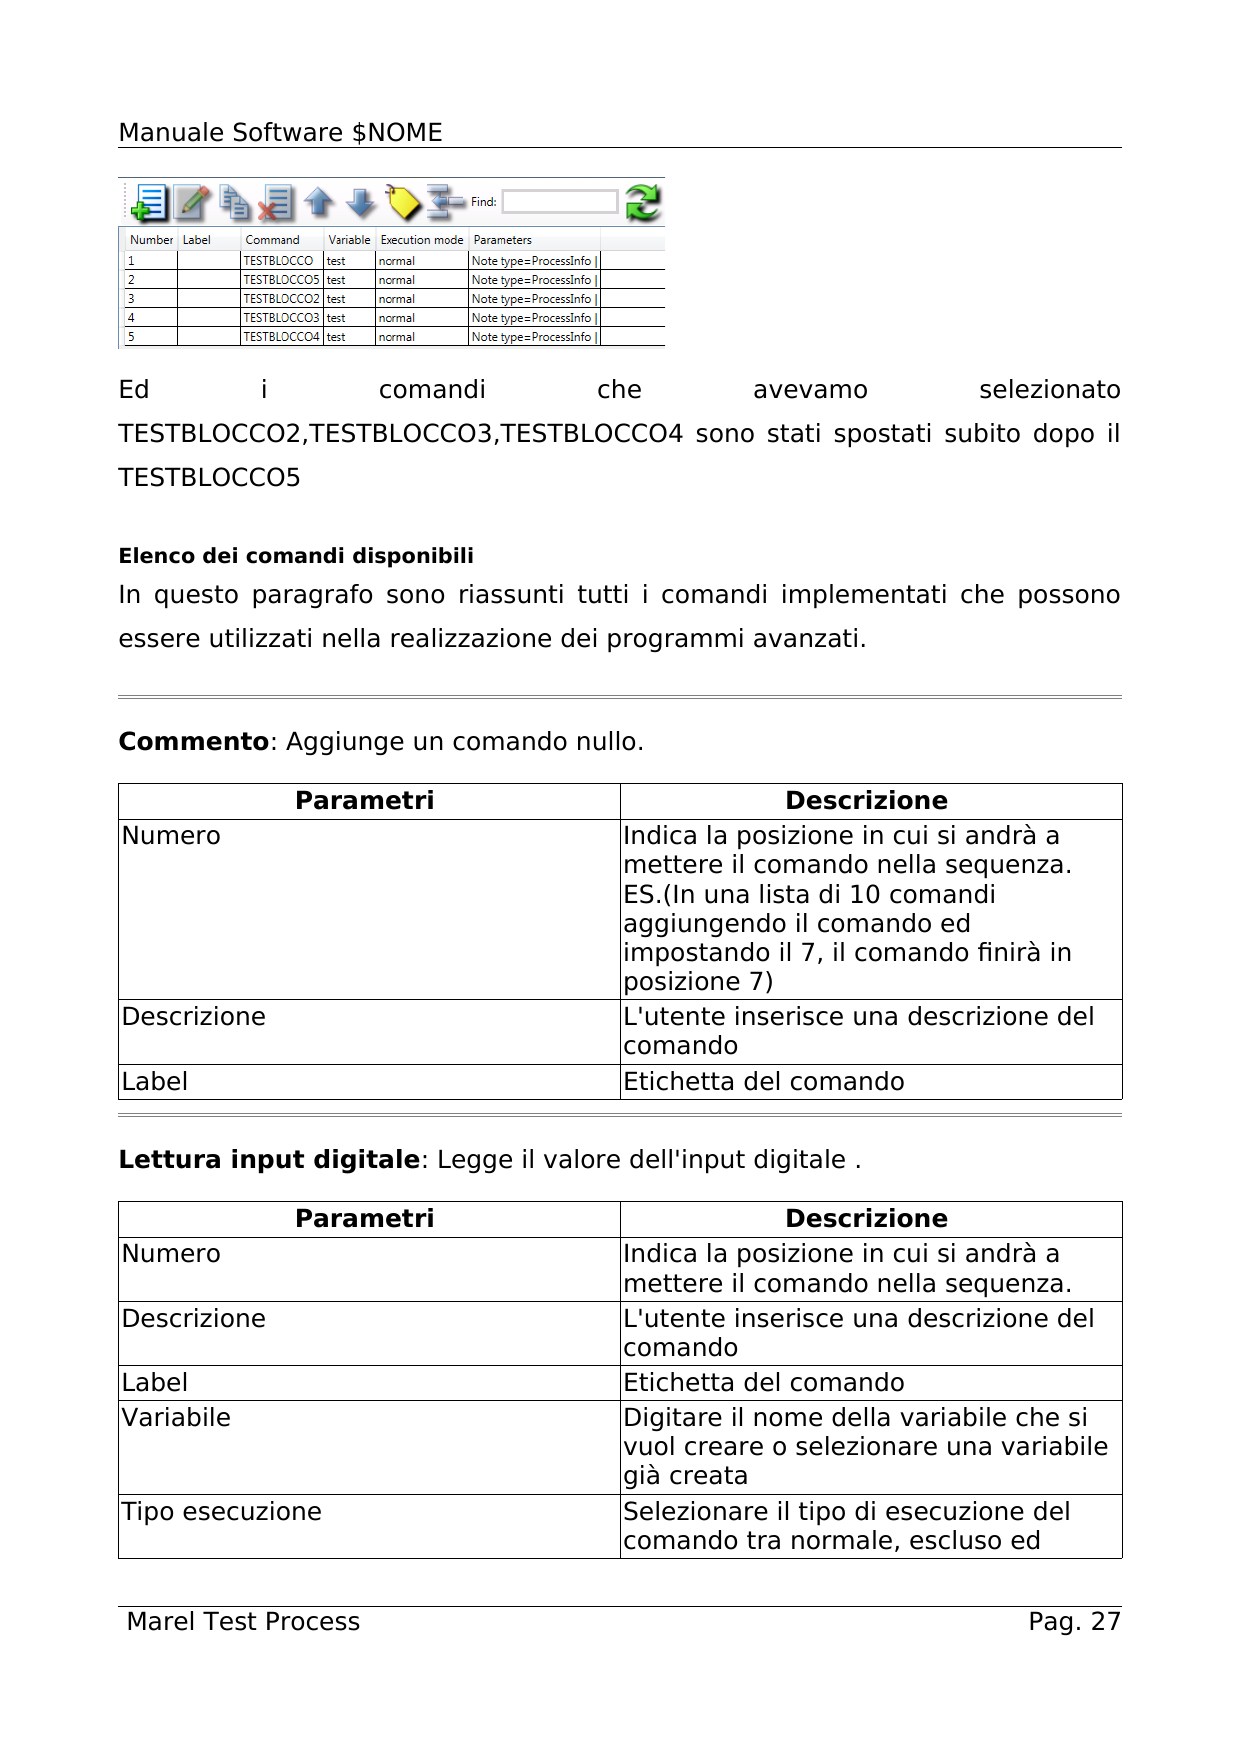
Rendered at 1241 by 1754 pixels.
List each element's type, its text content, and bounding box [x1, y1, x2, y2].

table_cell Descrizione [119, 1302, 620, 1365]
text Commento: Aggiunge un comando nullo. [118, 727, 1122, 756]
table_cell Indica la posizione in cui si andrà a mettere il comando nella sequenza. ES.(In una lista di 10 comandi aggiungendo il comando ed impostando il 7, il comando finirà in posizione 7) [621, 820, 1122, 999]
table_cell Label [119, 1366, 620, 1400]
table_header Parametri [119, 784, 620, 818]
table_cell Variabile [119, 1401, 620, 1494]
table_cell Numero [119, 820, 620, 999]
table_cell Numero [119, 1238, 620, 1301]
table_cell Descrizione [119, 1000, 620, 1064]
table_cell Selezionare il tipo di esecuzione del comando tra normale, escluso ed [621, 1495, 1122, 1558]
text Ed i comandi che avevamo selezionato TESTBLOCCO2,TESTBLOCCO3,TESTBLOCCO4 sono stati spostati subito dopo il TESTBLOCCO5 [118, 375, 1122, 492]
table_cell L'utente inserisce una descrizione del comando [621, 1302, 1122, 1365]
text Lettura input digitale: Legge il valore dell'input digitale . [118, 1145, 1122, 1174]
table_header Descrizione [621, 784, 1122, 818]
table_cell Label [119, 1065, 620, 1099]
table_cell Etichetta del comando [621, 1366, 1122, 1400]
table_cell Etichetta del comando [621, 1065, 1122, 1099]
table_header Descrizione [621, 1202, 1122, 1237]
table_header Parametri [119, 1202, 620, 1237]
text In questo paragrafo sono riassunti tutti i comandi implementati che possono essere utilizzati nella realizzazione dei programmi avanzati. [118, 581, 1122, 654]
table_cell L'utente inserisce una descrizione del comando [621, 1000, 1122, 1064]
subtitle Elenco dei comandi disponibili [118, 544, 1122, 568]
table_cell Digitare il nome della variabile che si vuol creare o selezionare una variabile già creata [621, 1401, 1122, 1494]
picture [118, 177, 665, 349]
table_cell Tipo esecuzione [119, 1495, 620, 1558]
table_cell Indica la posizione in cui si andrà a mettere il comando nella sequenza. [621, 1238, 1122, 1301]
